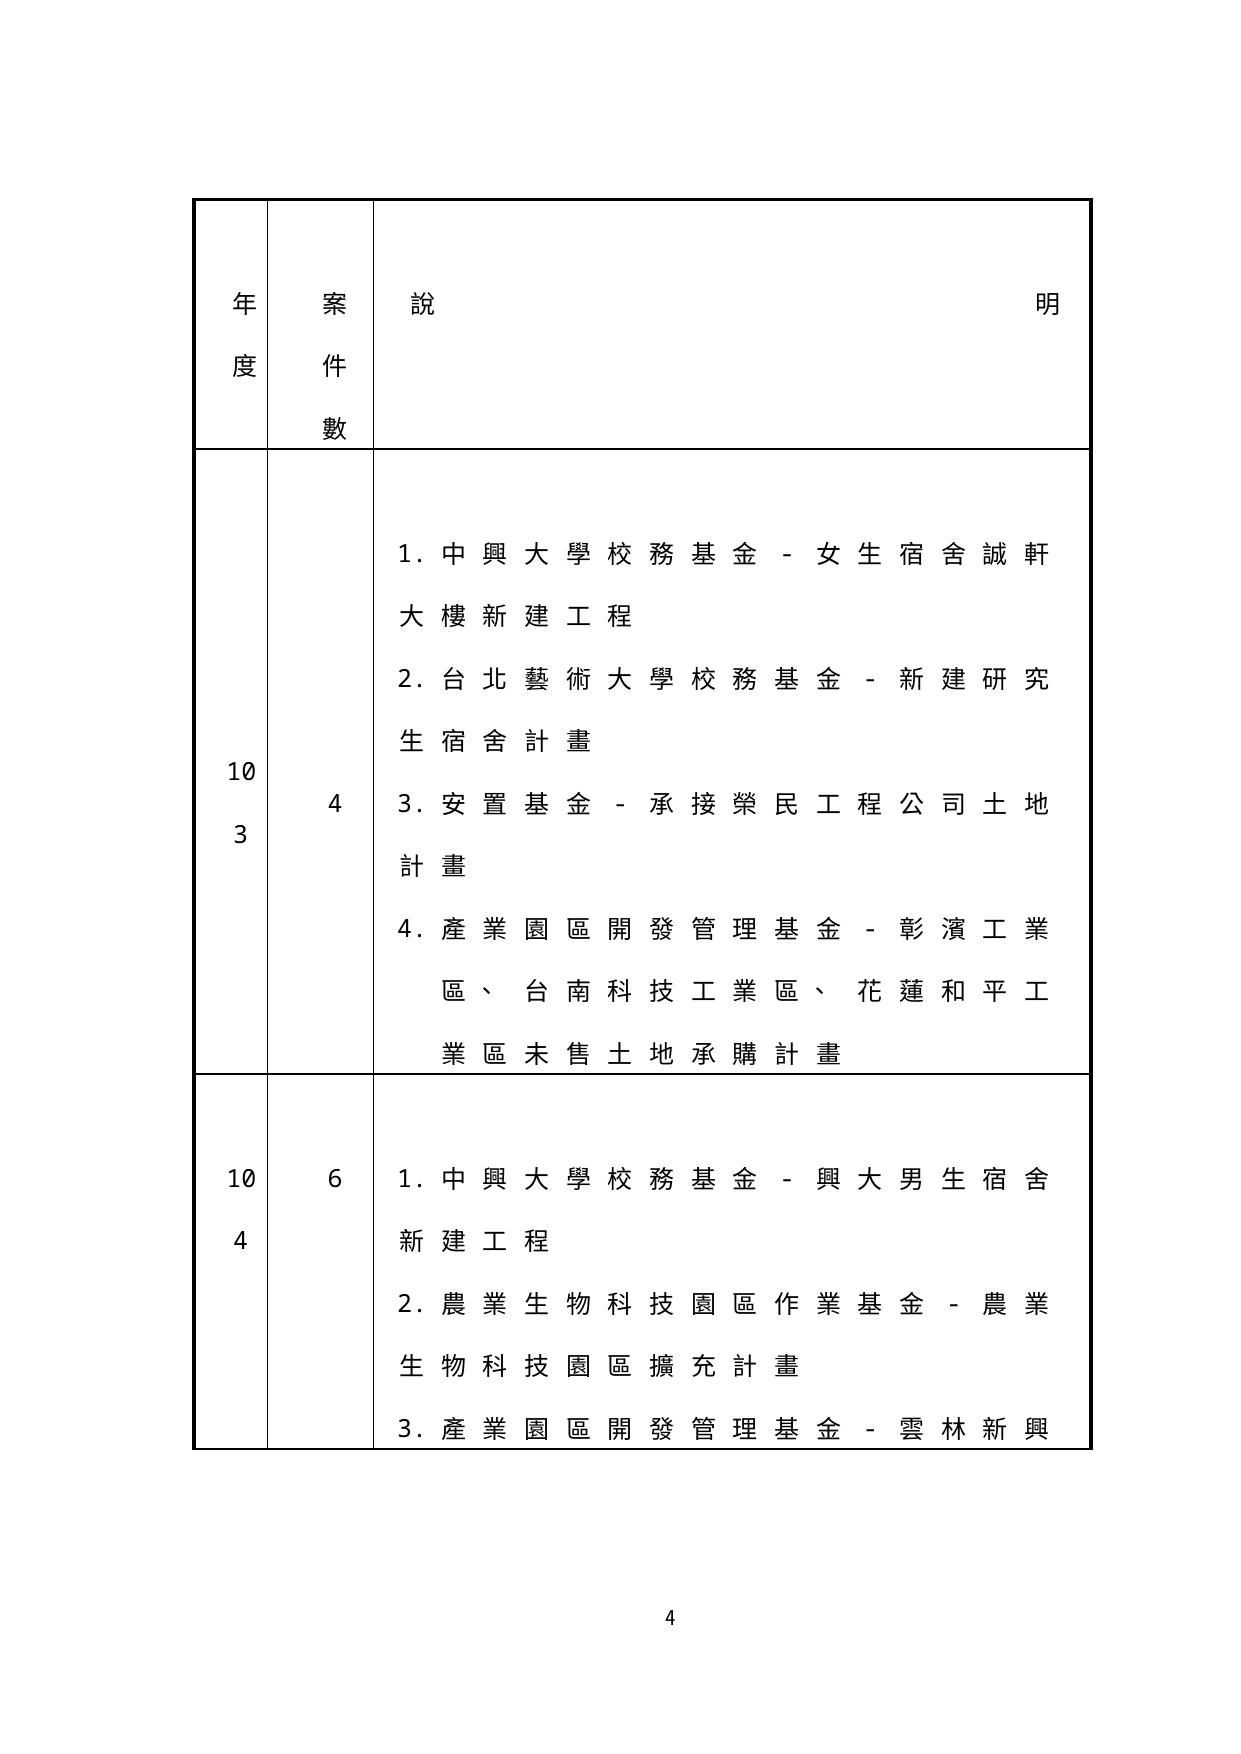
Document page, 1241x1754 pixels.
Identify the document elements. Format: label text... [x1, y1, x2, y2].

table_cell 4 [268, 450, 373, 1073]
table_header 年度 [196, 201, 267, 448]
table_cell 104 [196, 1075, 267, 1448]
table_cell 1.中興大學校務基金-興大男生宿舍新建工程 2.農業生物科技園區作業基金-農業生物科技園區擴充計畫 3.產業園區開發管理基金-雲林新興 [374, 1075, 1089, 1448]
table_header 說 明 [374, 201, 1089, 448]
table_header 案件數 [268, 201, 373, 448]
table_cell 1.中興大學校務基金-女生宿舍誠軒大樓新建工程 2.台北藝術大學校務基金-新建研究生宿舍計畫 3.安置基金-承接榮民工程公司土地計畫 4.產業園區開發管理基金-彰濱工業區、台南科技工業區、花蓮和平工業區未售土地承購計畫 [374, 450, 1089, 1073]
table_cell 103 [196, 450, 267, 1073]
table_cell 6 [268, 1075, 373, 1448]
